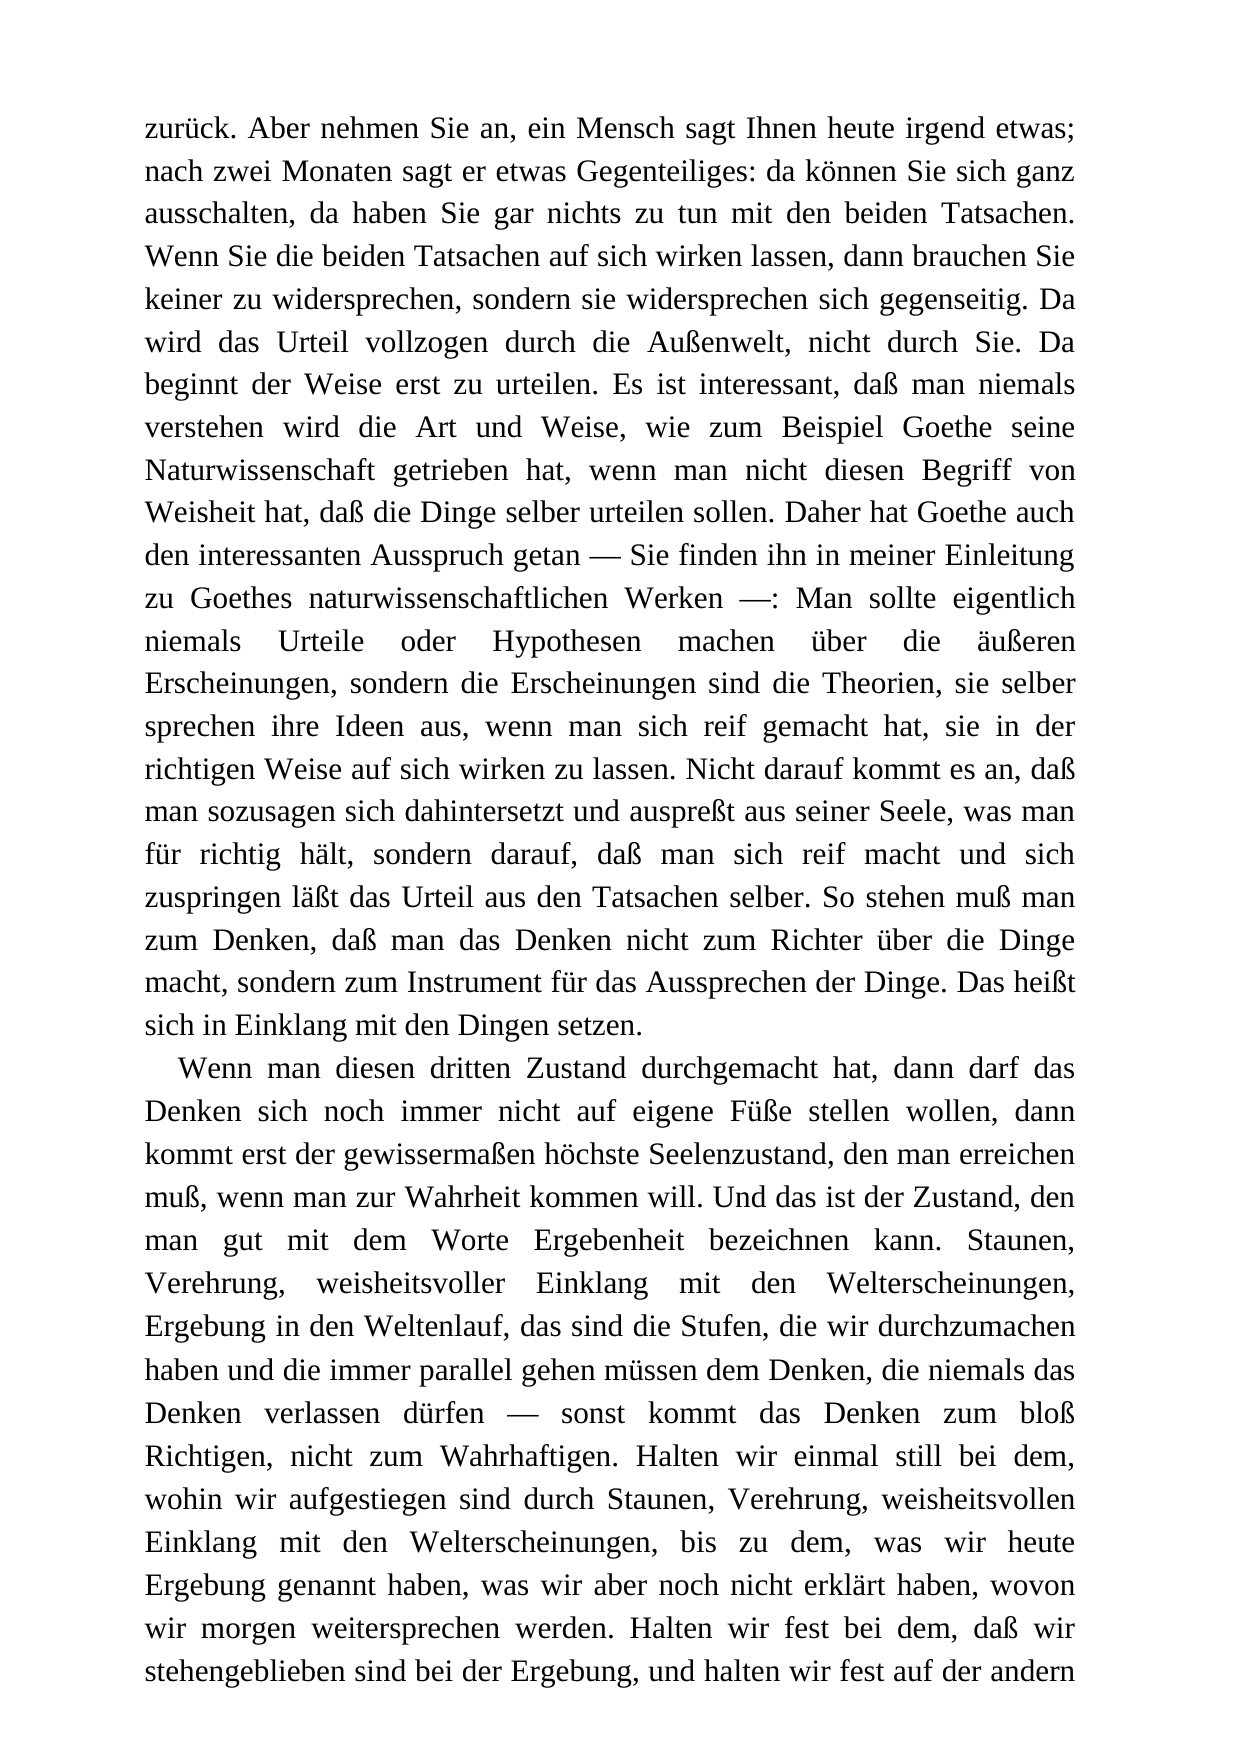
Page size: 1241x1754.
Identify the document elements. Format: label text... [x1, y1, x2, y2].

text Wenn man diesen dritten Zustand durchgemacht hat, dann darf das Denken sich noch immer nicht auf eigene Füße stellen wollen, dann kommt erst der gewissermaßen höchste Seelenzustand, den man erreichen muß, wenn man zur Wahrheit kommen will. Und das ist der Zustand, den man gut mit dem Worte Ergebenheit bezeichnen kann. Staunen, Verehrung, weisheitsvoller Einklang mit den Welterscheinungen, Ergebung in den Weltenlauf, das sind die Stufen, die wir durchzumachen haben und die immer parallel gehen müssen dem Denken, die niemals das Denken verlassen dürfen — sonst kommt das Denken zum bloß Richtigen, nicht zum Wahrhaftigen. Halten wir einmal still bei dem, wohin wir aufgestiegen sind durch Staunen, Verehrung, weisheitsvollen Einklang mit den Welterscheinungen, bis zu dem, was wir heute Ergebung genannt haben, was wir aber noch nicht erklärt haben, wovon wir morgen weitersprechen werden. Halten wir fest bei dem, daß wir stehengeblieben sind bei der Ergebung, und halten wir fest auf der andern [144, 1049, 1076, 1688]
text zurück. Aber nehmen Sie an, ein Mensch sagt Ihnen heute irgend etwas; nach zwei Monaten sagt er etwas Gegenteiliges: da können Sie sich ganz ausschalten, da haben Sie gar nichts zu tun mit den beiden Tatsachen. Wenn Sie die beiden Tatsachen auf sich wirken lassen, dann brauchen Sie keiner zu widersprechen, sondern sie widersprechen sich gegenseitig. Da wird das Urteil vollzogen durch die Außenwelt, nicht durch Sie. Da beginnt der Weise erst zu urteilen. Es ist interessant, daß man niemals verstehen wird die Art und Weise, wie zum Beispiel Goethe seine Naturwissenschaft getrieben hat, wenn man nicht diesen Begriff von Weisheit hat, daß die Dinge selber urteilen sollen. Daher hat Goethe auch den interessanten Ausspruch getan — Sie finden ihn in meiner Einleitung zu Goethes naturwissenschaftlichen Werken —: Man sollte eigentlich niemals Urteile oder Hypothesen machen über die äußeren Erscheinungen, sondern die Erscheinungen sind die Theorien, sie selber sprechen ihre Ideen aus, wenn man sich reif gemacht hat, sie in der richtigen Weise auf sich wirken zu lassen. Nicht darauf kommt es an, daß man sozusagen sich dahintersetzt und auspreßt aus seiner Seele, was man für richtig hält, sondern darauf, daß man sich reif macht und sich zuspringen läßt das Urteil aus den Tatsachen selber. So stehen muß man zum Denken, daß man das Denken nicht zum Richter über die Dinge macht, sondern zum Instrument für das Aussprechen der Dinge. Das heißt sich in Einklang mit den Dingen setzen. [144, 109, 1076, 1042]
